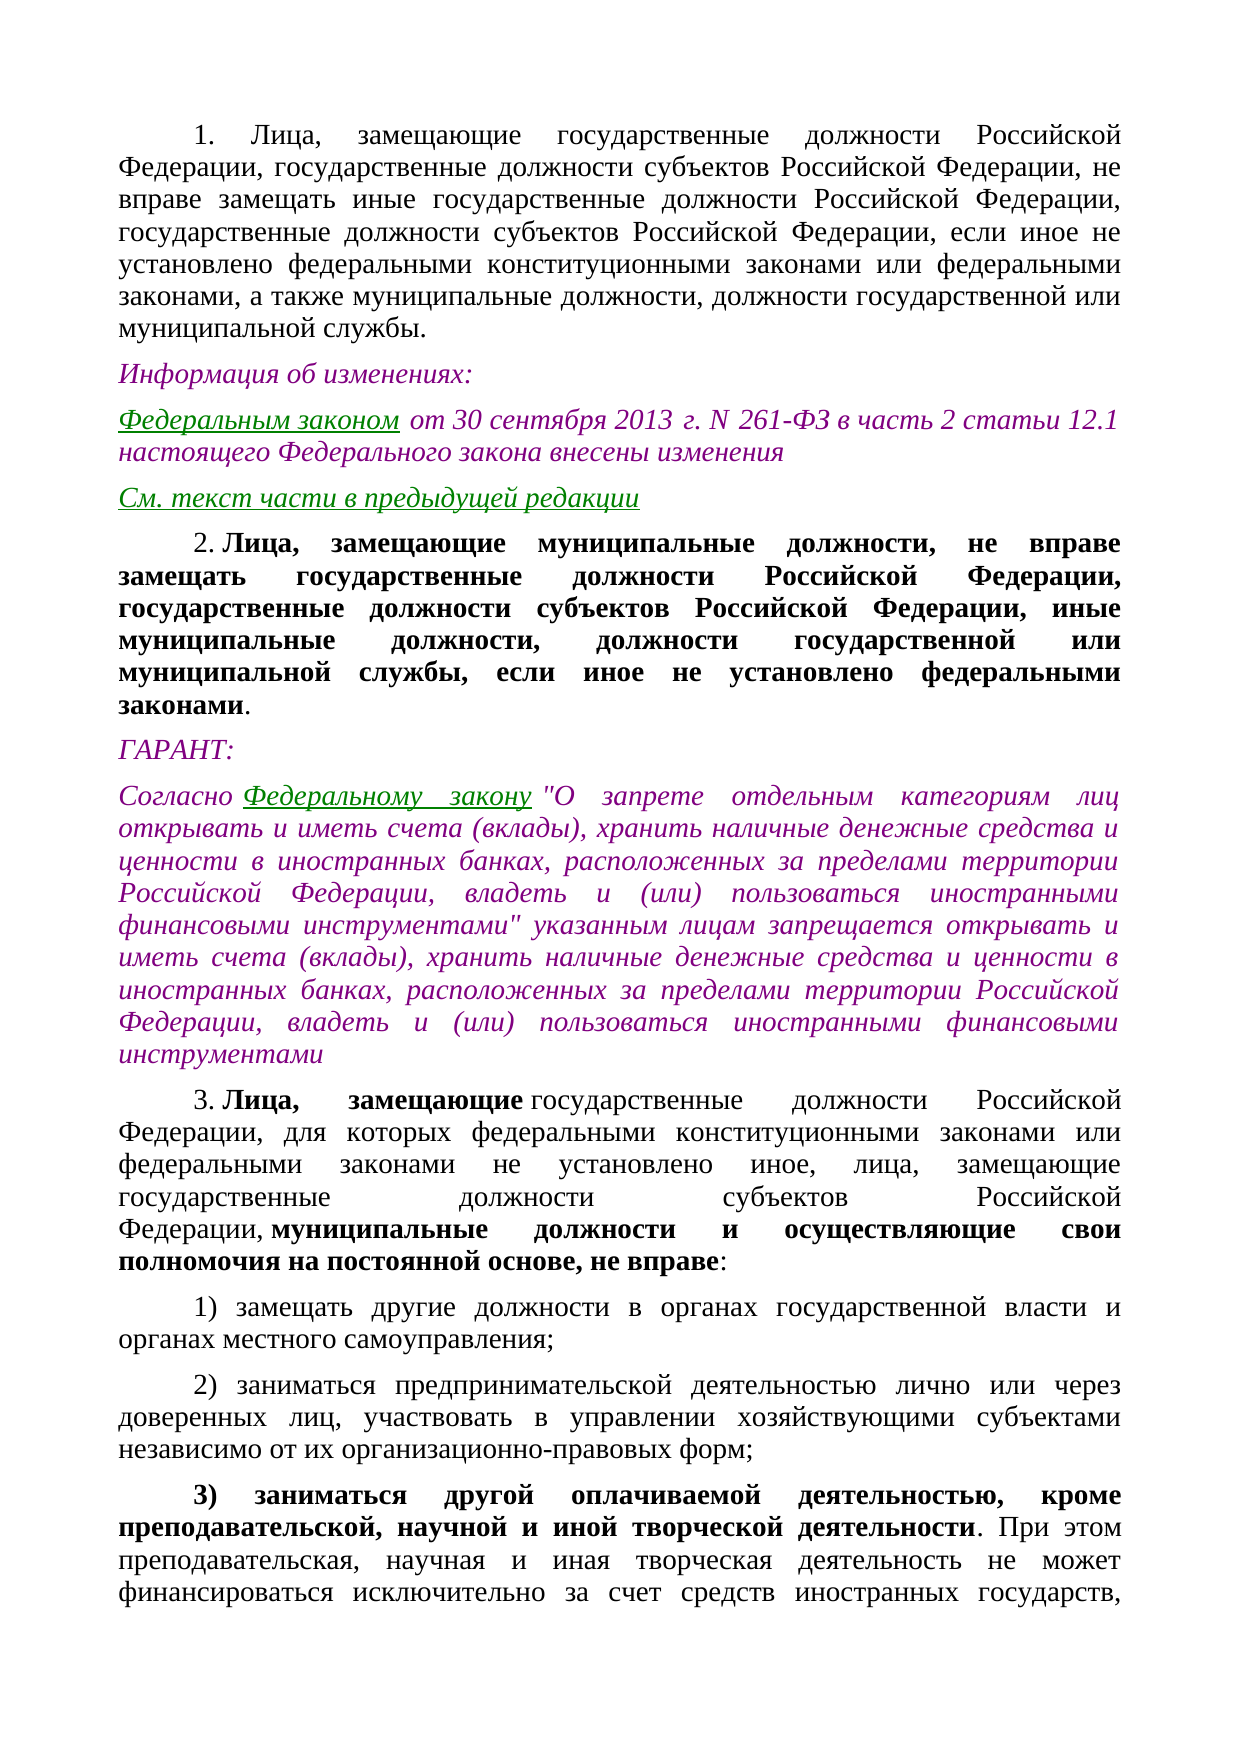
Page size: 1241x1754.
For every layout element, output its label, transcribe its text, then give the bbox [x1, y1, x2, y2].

text Согласно Федеральному закону "О запрете отдельным категориям лиц открывать и иметь счета (вклады), хранить наличные денежные средства и ценности в иностранных банках, расположенных за пределами территории Российской Федерации, владеть и (или) пользоваться иностранными финансовыми инструментами" указанным лицам запрещается открывать и иметь счета (вклады), хранить наличные денежные средства и ценности в иностранных банках, расположенных за пределами территории Российской Федерации, владеть и (или) пользоваться иностранными финансовыми инструментами [118, 779, 1122, 1070]
text 3. Лица, замещающие государственные должности Российской Федерации, для которых федеральными конституционными законами или федеральными законами не установлено иное, лица, замещающие государственные должности субъектов Российской Федерации, муниципальные должности и осуществляющие свои полномочия на постоянной основе, не вправе: [118, 1083, 1122, 1277]
text 3) заниматься другой оплачиваемой деятельностью, кроме преподавательской, научной и иной творческой деятельности. При этом преподавательская, научная и иная творческая деятельность не может финансироваться исключительно за счет средств иностранных государств, [118, 1478, 1122, 1608]
text 2) заниматься предпринимательской деятельностью лично или через доверенных лиц, участвовать в управлении хозяйствующими субъектами независимо от их организационно-правовых форм; [118, 1368, 1122, 1465]
text Информация об изменениях: [118, 357, 1122, 390]
text 2. Лица, замещающие муниципальные должности, не вправе замещать государственные должности Российской Федерации, государственные должности субъектов Российской Федерации, иные муниципальные должности, должности государственной или муниципальной службы, если иное не установлено федеральными законами. [118, 527, 1122, 720]
text 1) замещать другие должности в органах государственной власти и органах местного самоуправления; [118, 1290, 1122, 1355]
text См. текст части в предыдущей редакции [118, 481, 1122, 513]
text Федеральным законом от 30 сентября 2013 г. N 261-ФЗ в часть 2 статьи 12.1 настоящего Федерального закона внесены изменения [118, 403, 1122, 468]
text 1. Лица, замещающие государственные должности Российской Федерации, государственные должности субъектов Российской Федерации, не вправе замещать иные государственные должности Российской Федерации, государственные должности субъектов Российской Федерации, если иное не установлено федеральными конституционными законами или федеральными законами, а также муниципальные должности, должности государственной или муниципальной службы. [118, 118, 1122, 344]
text ГАРАНТ: [118, 734, 1122, 766]
